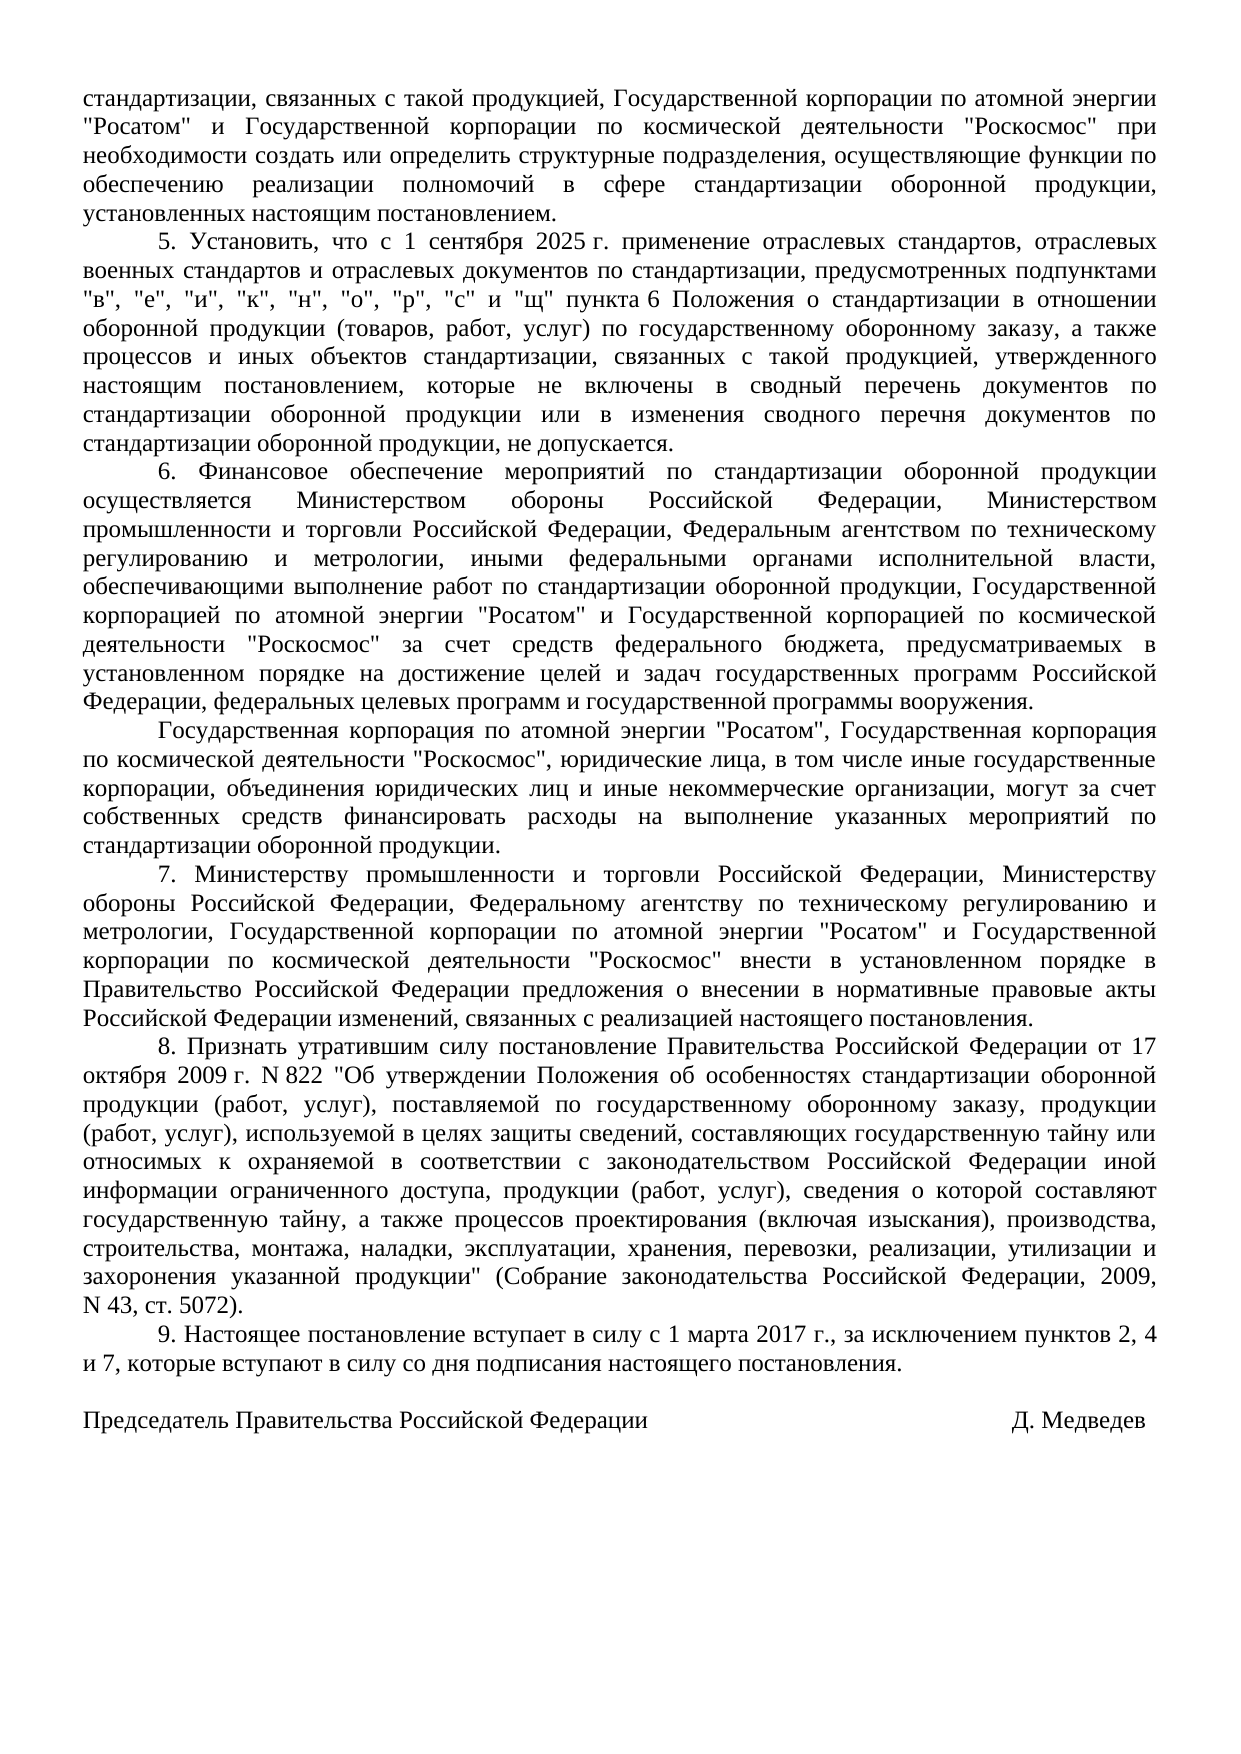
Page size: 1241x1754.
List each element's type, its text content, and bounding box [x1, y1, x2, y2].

text 8. Признать утратившим силу постановление Правительства Российской Федерации от 17 октября 2009 г. N 822 "Об утверждении Положения об особенностях стандартизации оборонной продукции (работ, услуг), поставляемой по государственному оборонному заказу, продукции (работ, услуг), используемой в целях защиты сведений, составляющих государственную тайну или относимых к охраняемой в соответствии с законодательством Российской Федерации иной информации ограниченного доступа, продукции (работ, услуг), сведения о которой составляют государственную тайну, а также процессов проектирования (включая изыскания), производства, строительства, монтажа, наладки, эксплуатации, хранения, перевозки, реализации, утилизации и захоронения указанной продукции" (Собрание законодательства Российской Федерации, 2009, N 43, ст. 5072). [83, 1031, 1157, 1319]
text 7. Министерству промышленности и торговли Российской Федерации, Министерству обороны Российской Федерации, Федеральному агентству по техническому регулированию и метрологии, Государственной корпорации по атомной энергии "Росатом" и Государственной корпорации по космической деятельности "Роскосмос" внести в установленном порядке в Правительство Российской Федерации предложения о внесении в нормативные правовые акты Российской Федерации изменений, связанных с реализацией настоящего постановления. [83, 859, 1157, 1031]
table_header Председатель Правительства Российской Федерации [83, 1405, 791, 1463]
text 6. Финансовое обеспечение мероприятий по стандартизации оборонной продукции осуществляется Министерством обороны Российской Федерации, Министерством промышленности и торговли Российской Федерации, Федеральным агентством по техническому регулированию и метрологии, иными федеральными органами исполнительной власти, обеспечивающими выполнение работ по стандартизации оборонной продукции, Государственной корпорацией по атомной энергии "Росатом" и Государственной корпорацией по космической деятельности "Роскосмос" за счет средств федерального бюджета, предусматриваемых в установленном порядке на достижение целей и задач государственных программ Российской Федерации, федеральных целевых программ и государственной программы вооружения. [83, 456, 1157, 715]
text 9. Настоящее постановление вступает в силу с 1 марта 2017 г., за исключением пунктов 2, 4 и 7, которые вступают в силу со дня подписания настоящего постановления. [83, 1319, 1157, 1376]
text Государственная корпорация по атомной энергии "Росатом", Государственная корпорация по космической деятельности "Роскосмос", юридические лица, в том числе иные государственные корпорации, объединения юридических лиц и иные некоммерческие организации, могут за счет собственных средств финансировать расходы на выполнение указанных мероприятий по стандартизации оборонной продукции. [83, 715, 1157, 859]
table_header Д. Медведев [791, 1405, 1146, 1463]
text стандартизации, связанных с такой продукцией, Государственной корпорации по атомной энергии "Росатом" и Государственной корпорации по космической деятельности "Роскосмос" при необходимости создать или определить структурные подразделения, осуществляющие функции по обеспечению реализации полномочий в сфере стандартизации оборонной продукции, установленных настоящим постановлением. [83, 83, 1157, 226]
text 5. Установить, что с 1 сентября 2025 г. применение отраслевых стандартов, отраслевых военных стандартов и отраслевых документов по стандартизации, предусмотренных подпунктами "в", "е", "и", "к", "н", "о", "р", "с" и "щ" пункта 6 Положения о стандартизации в отношении оборонной продукции (товаров, работ, услуг) по государственному оборонному заказу, а также процессов и иных объектов стандартизации, связанных с такой продукцией, утвержденного настоящим постановлением, которые не включены в сводный перечень документов по стандартизации оборонной продукции или в изменения сводного перечня документов по стандартизации оборонной продукции, не допускается. [83, 226, 1157, 456]
